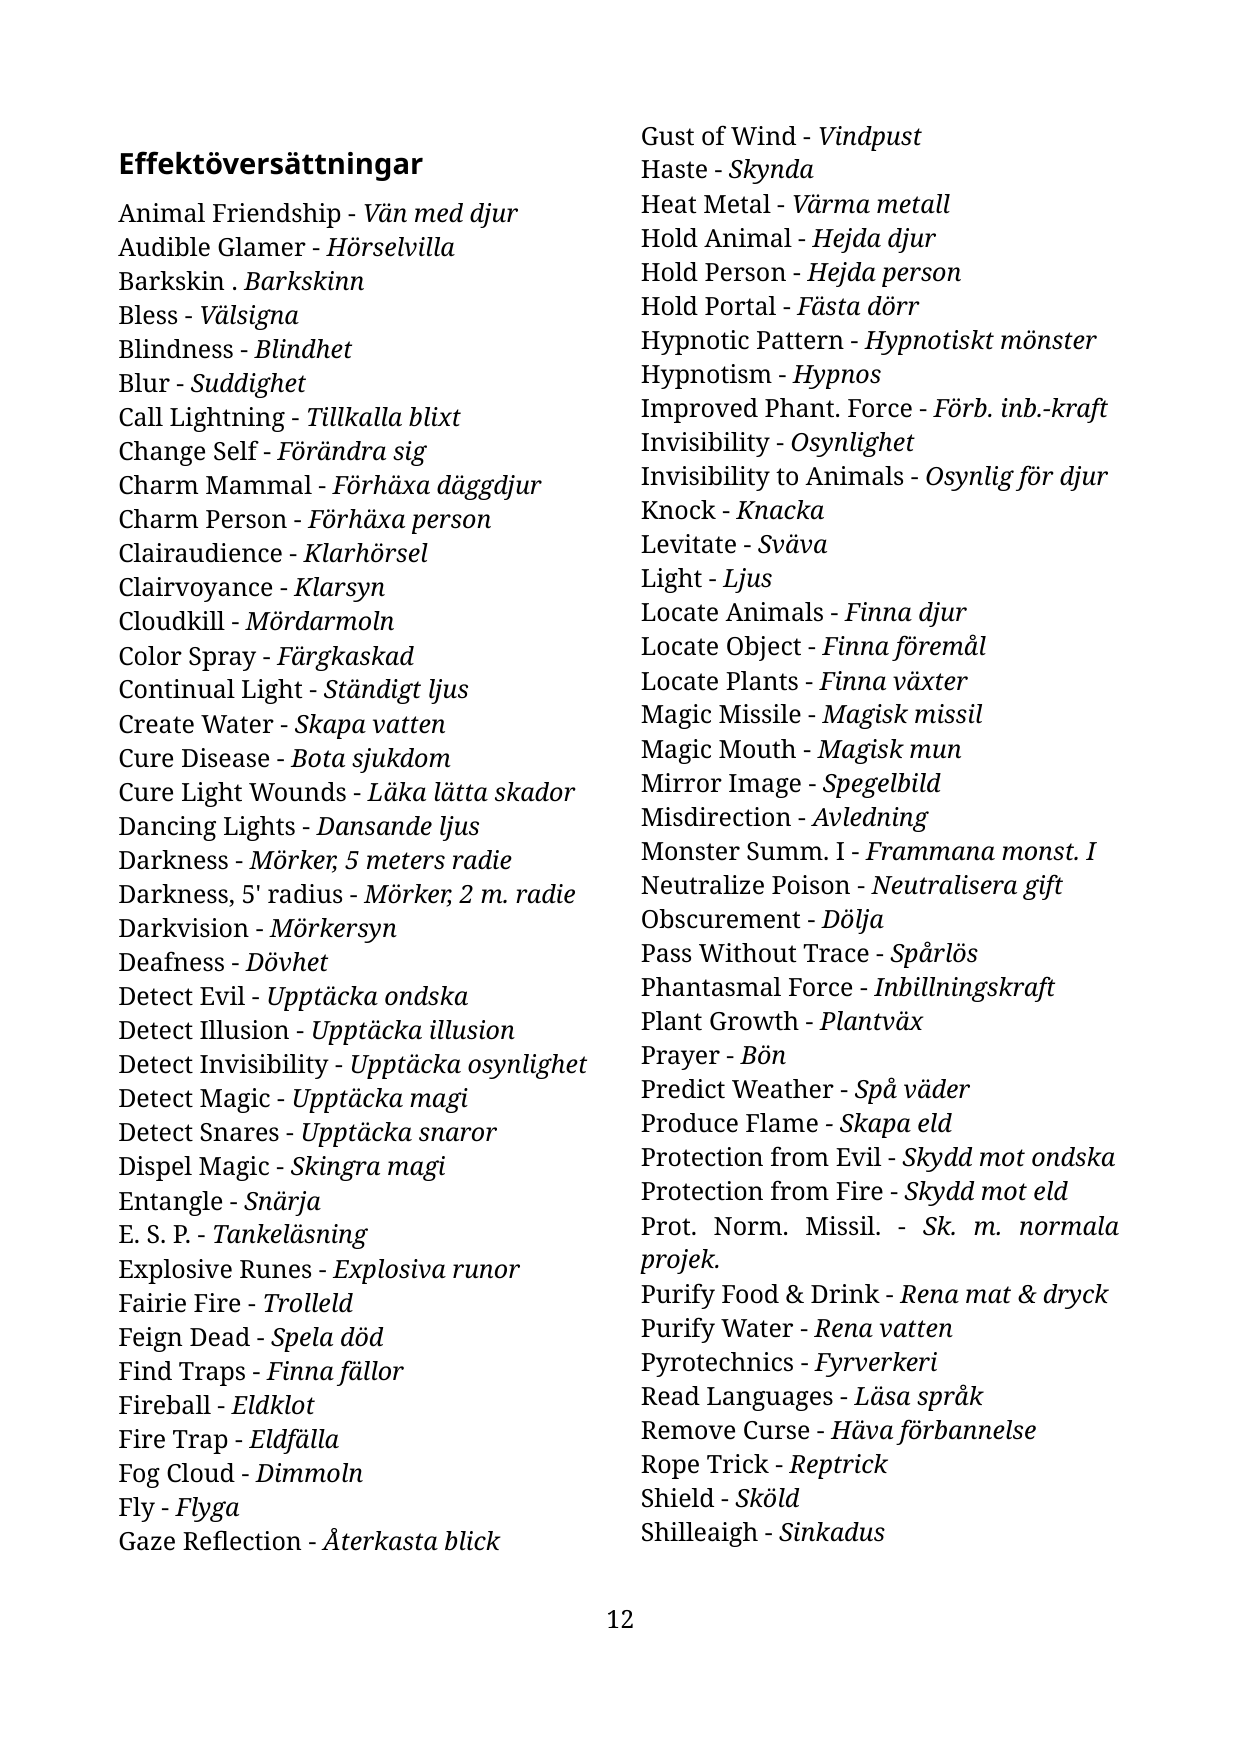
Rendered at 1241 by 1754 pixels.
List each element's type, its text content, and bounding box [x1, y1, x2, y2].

text Phantasmal Force - Inbillningskraft [641, 970, 1122, 1004]
text Darkness - Mörker, 5 meters radie [118, 842, 599, 877]
text Color Spray - Färgkaskad [118, 638, 599, 672]
text Locate Plants - Finna växter [641, 663, 1122, 697]
text Detect Evil - Upptäcka ondska [118, 979, 599, 1013]
text Remove Curse - Häva förbannelse [641, 1412, 1122, 1447]
text Improved Phant. Force - Förb. inb.-kraft [641, 391, 1122, 425]
text Misdirection - Avledning [641, 799, 1122, 833]
text Knock - Knacka [641, 493, 1122, 527]
text Levitate - Sväva [641, 527, 1122, 561]
text Monster Summ. I - Frammana monst. I [641, 833, 1122, 867]
text Fog Cloud - Dimmoln [118, 1456, 599, 1490]
text Shield - Sköld [641, 1481, 1122, 1515]
text Pyrotechnics - Fyrverkeri [641, 1344, 1122, 1378]
text Purify Water - Rena vatten [641, 1310, 1122, 1344]
text Charm Person - Förhäxa person [118, 502, 599, 536]
text Locate Object - Finna föremål [641, 629, 1122, 663]
text Fireball - Eldklot [118, 1387, 599, 1422]
text Gust of Wind - Vindpust [641, 118, 1122, 152]
text Plant Growth - Plantväx [641, 1004, 1122, 1038]
text Magic Missile - Magisk missil [641, 697, 1122, 731]
text Animal Friendship - Vän med djur [118, 195, 599, 229]
text Hypnotism - Hypnos [641, 357, 1122, 391]
text Purify Food & Drink - Rena mat & dryck [641, 1276, 1122, 1310]
text Blindness - Blindhet [118, 332, 599, 366]
text Prot. Norm. Missil. - Sk. m. normala projek. [641, 1208, 1122, 1276]
text Protection from Evil - Skydd mot ondska [641, 1140, 1122, 1174]
text Haste - Skynda [641, 152, 1122, 186]
text Pass Without Trace - Spårlös [641, 936, 1122, 970]
text Gaze Reflection - Återkasta blick [118, 1524, 599, 1558]
text Dispel Magic - Skingra magi [118, 1149, 599, 1183]
text Prayer - Bön [641, 1038, 1122, 1072]
text Find Traps - Finna fällor [118, 1353, 599, 1387]
text Create Water - Skapa vatten [118, 706, 599, 740]
text Invisibility to Animals - Osynlig för djur [641, 459, 1122, 493]
text Hold Portal - Fästa dörr [641, 288, 1122, 322]
text Deafness - Dövhet [118, 945, 599, 979]
text Charm Mammal - Förhäxa däggdjur [118, 468, 599, 502]
text Rope Trick - Reptrick [641, 1447, 1122, 1481]
text Light - Ljus [641, 561, 1122, 595]
text Entangle - Snärja [118, 1183, 599, 1217]
text Fire Trap - Eldfälla [118, 1422, 599, 1456]
text Bless - Välsigna [118, 297, 599, 332]
text Detect Magic - Upptäcka magi [118, 1081, 599, 1115]
text Heat Metal - Värma metall [641, 186, 1122, 220]
subtitle Effektöversättningar [118, 143, 599, 183]
text Detect Illusion - Upptäcka illusion [118, 1013, 599, 1047]
text Produce Flame - Skapa eld [641, 1106, 1122, 1140]
text Mirror Image - Spegelbild [641, 765, 1122, 799]
text Darkvision - Mörkersyn [118, 911, 599, 945]
text Feign Dead - Spela död [118, 1319, 599, 1353]
text Cure Disease - Bota sjukdom [118, 740, 599, 774]
text Barkskin . Barkskinn [118, 263, 599, 297]
text Fly - Flyga [118, 1490, 599, 1524]
text Audible Glamer - Hörselvilla [118, 229, 599, 263]
text E. S. P. - Tankeläsning [118, 1217, 599, 1251]
text Detect Snares - Upptäcka snaror [118, 1115, 599, 1149]
text Magic Mouth - Magisk mun [641, 731, 1122, 765]
text Detect Invisibility - Upptäcka osynlighet [118, 1047, 599, 1081]
text Hold Animal - Hejda djur [641, 220, 1122, 254]
text Predict Weather - Spå väder [641, 1072, 1122, 1106]
text Locate Animals - Finna djur [641, 595, 1122, 629]
text Cloudkill - Mördarmoln [118, 604, 599, 638]
text Blur - Suddighet [118, 366, 599, 400]
text Call Lightning - Tillkalla blixt [118, 400, 599, 434]
text Explosive Runes - Explosiva runor [118, 1251, 599, 1285]
text Continual Light - Ständigt ljus [118, 672, 599, 706]
text Clairvoyance - Klarsyn [118, 570, 599, 604]
text Invisibility - Osynlighet [641, 425, 1122, 459]
text Neutralize Poison - Neutralisera gift [641, 867, 1122, 902]
text Change Self - Förändra sig [118, 434, 599, 468]
text Obscurement - Dölja [641, 902, 1122, 936]
text Hypnotic Pattern - Hypnotiskt mönster [641, 322, 1122, 357]
text Read Languages - Läsa språk [641, 1378, 1122, 1412]
text Cure Light Wounds - Läka lätta skador [118, 774, 599, 808]
text Darkness, 5' radius - Mörker, 2 m. radie [118, 877, 599, 911]
text Clairaudience - Klarhörsel [118, 536, 599, 570]
text Protection from Fire - Skydd mot eld [641, 1174, 1122, 1208]
text Shilleaigh - Sinkadus [641, 1515, 1122, 1549]
text Hold Person - Hejda person [641, 254, 1122, 288]
text Dancing Lights - Dansande ljus [118, 808, 599, 842]
text Fairie Fire - Trolleld [118, 1285, 599, 1319]
